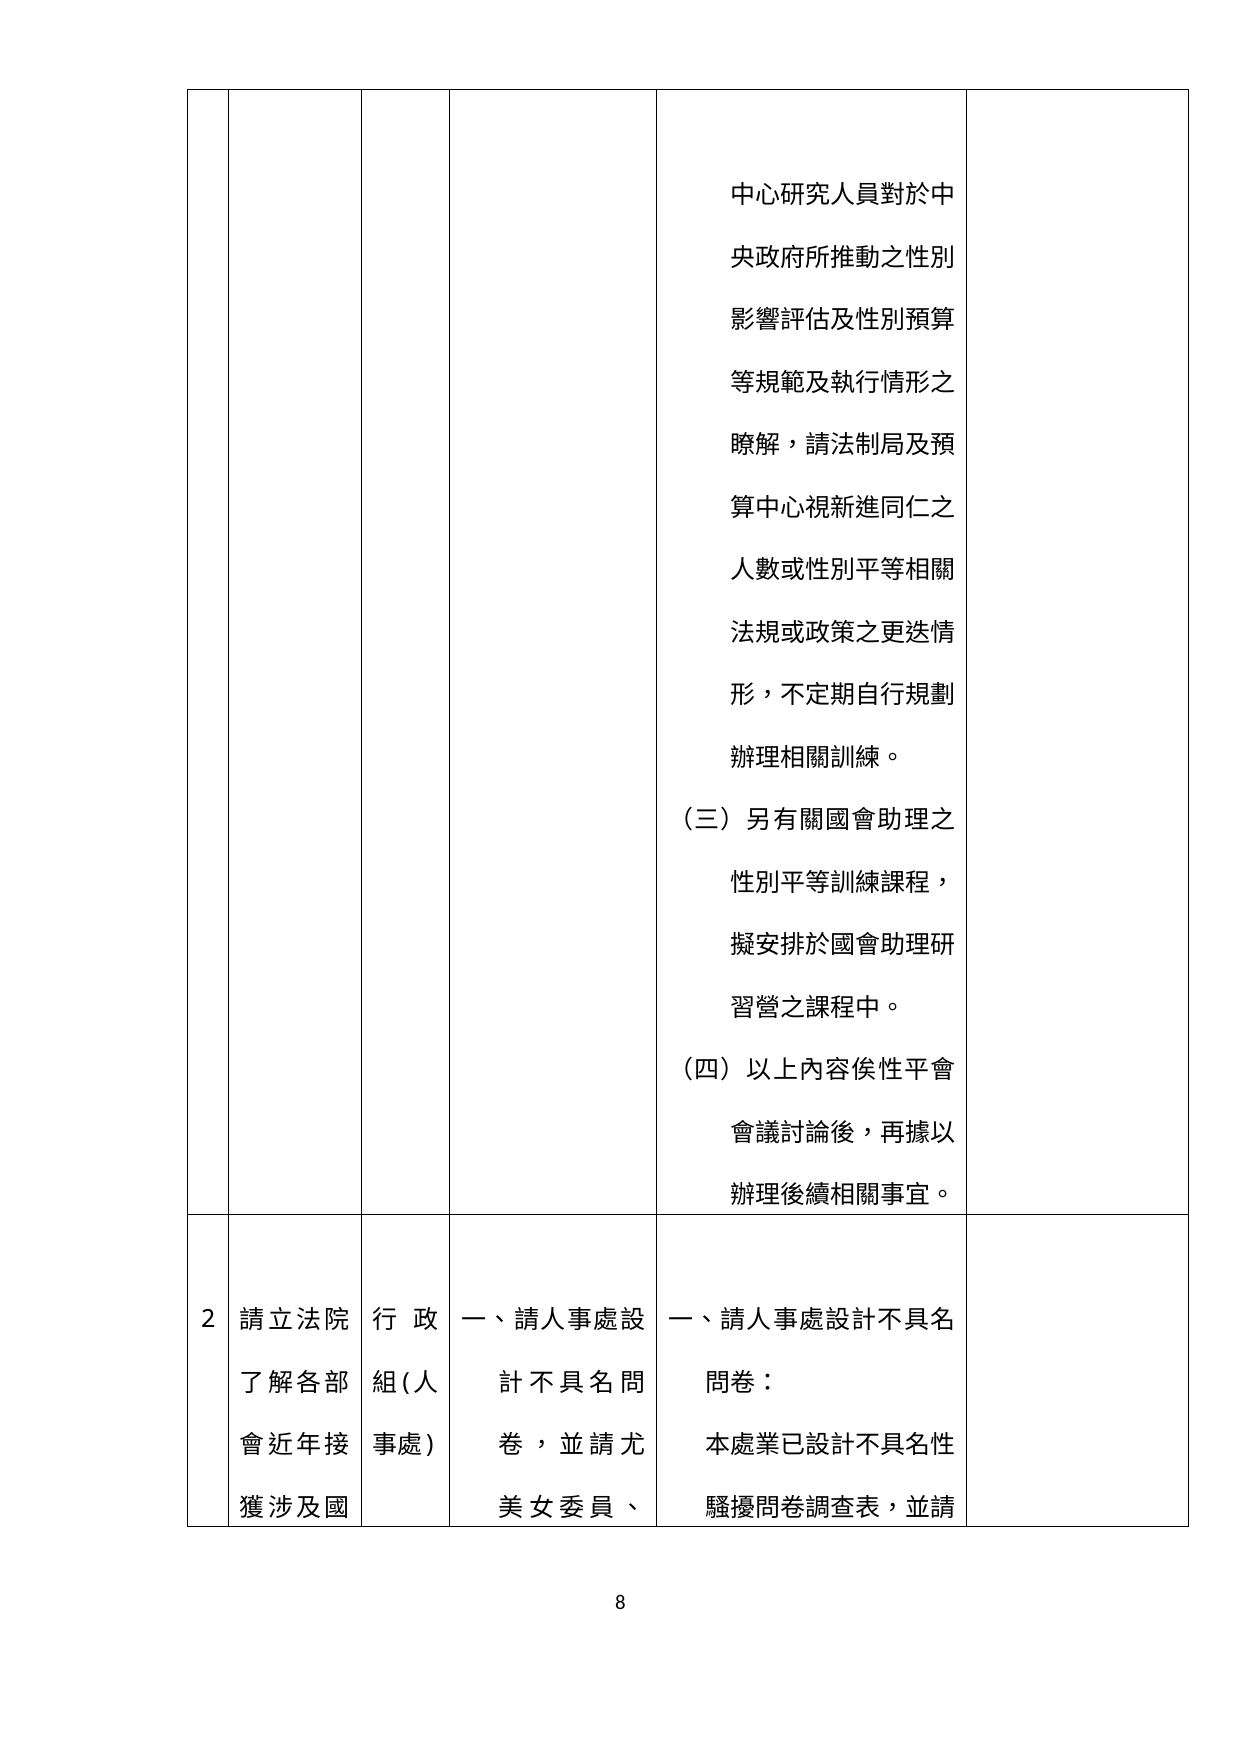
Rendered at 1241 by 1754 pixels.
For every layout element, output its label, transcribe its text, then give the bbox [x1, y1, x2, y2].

table_cell [967, 1215, 1188, 1526]
table_cell 中心研究人員對於中央政府所推動之性別影響評估及性別預算等規範及執行情形之瞭解，請法制局及預算中心視新進同仁之人數或性別平等相關法規或政策之更迭情形，不定期自行規劃辦理相關訓練。 （三）另有關國會助理之性別平等訓練課程，擬安排於國會助理研習營之課程中。 （四）以上內容俟性平會會議討論後，再據以辦理後續相關事宜。 [657, 90, 966, 1214]
table_cell [362, 90, 449, 1214]
table_cell 一、請人事處設計不具名問卷，並請尤美女委員、 [450, 1215, 656, 1526]
table_cell [967, 90, 1188, 1214]
table_cell 2 [188, 1215, 228, 1526]
table_cell 行政組(人事處) [362, 1215, 449, 1526]
table_cell [450, 90, 656, 1214]
table_cell [229, 90, 361, 1214]
table_cell 一、請人事處設計不具名問卷： 本處業已設計不具名性騷擾問卷調查表，並請 [657, 1215, 966, 1526]
table_cell 請立法院了解各部會近年接獲涉及國 [229, 1215, 361, 1526]
table_cell [188, 90, 228, 1214]
